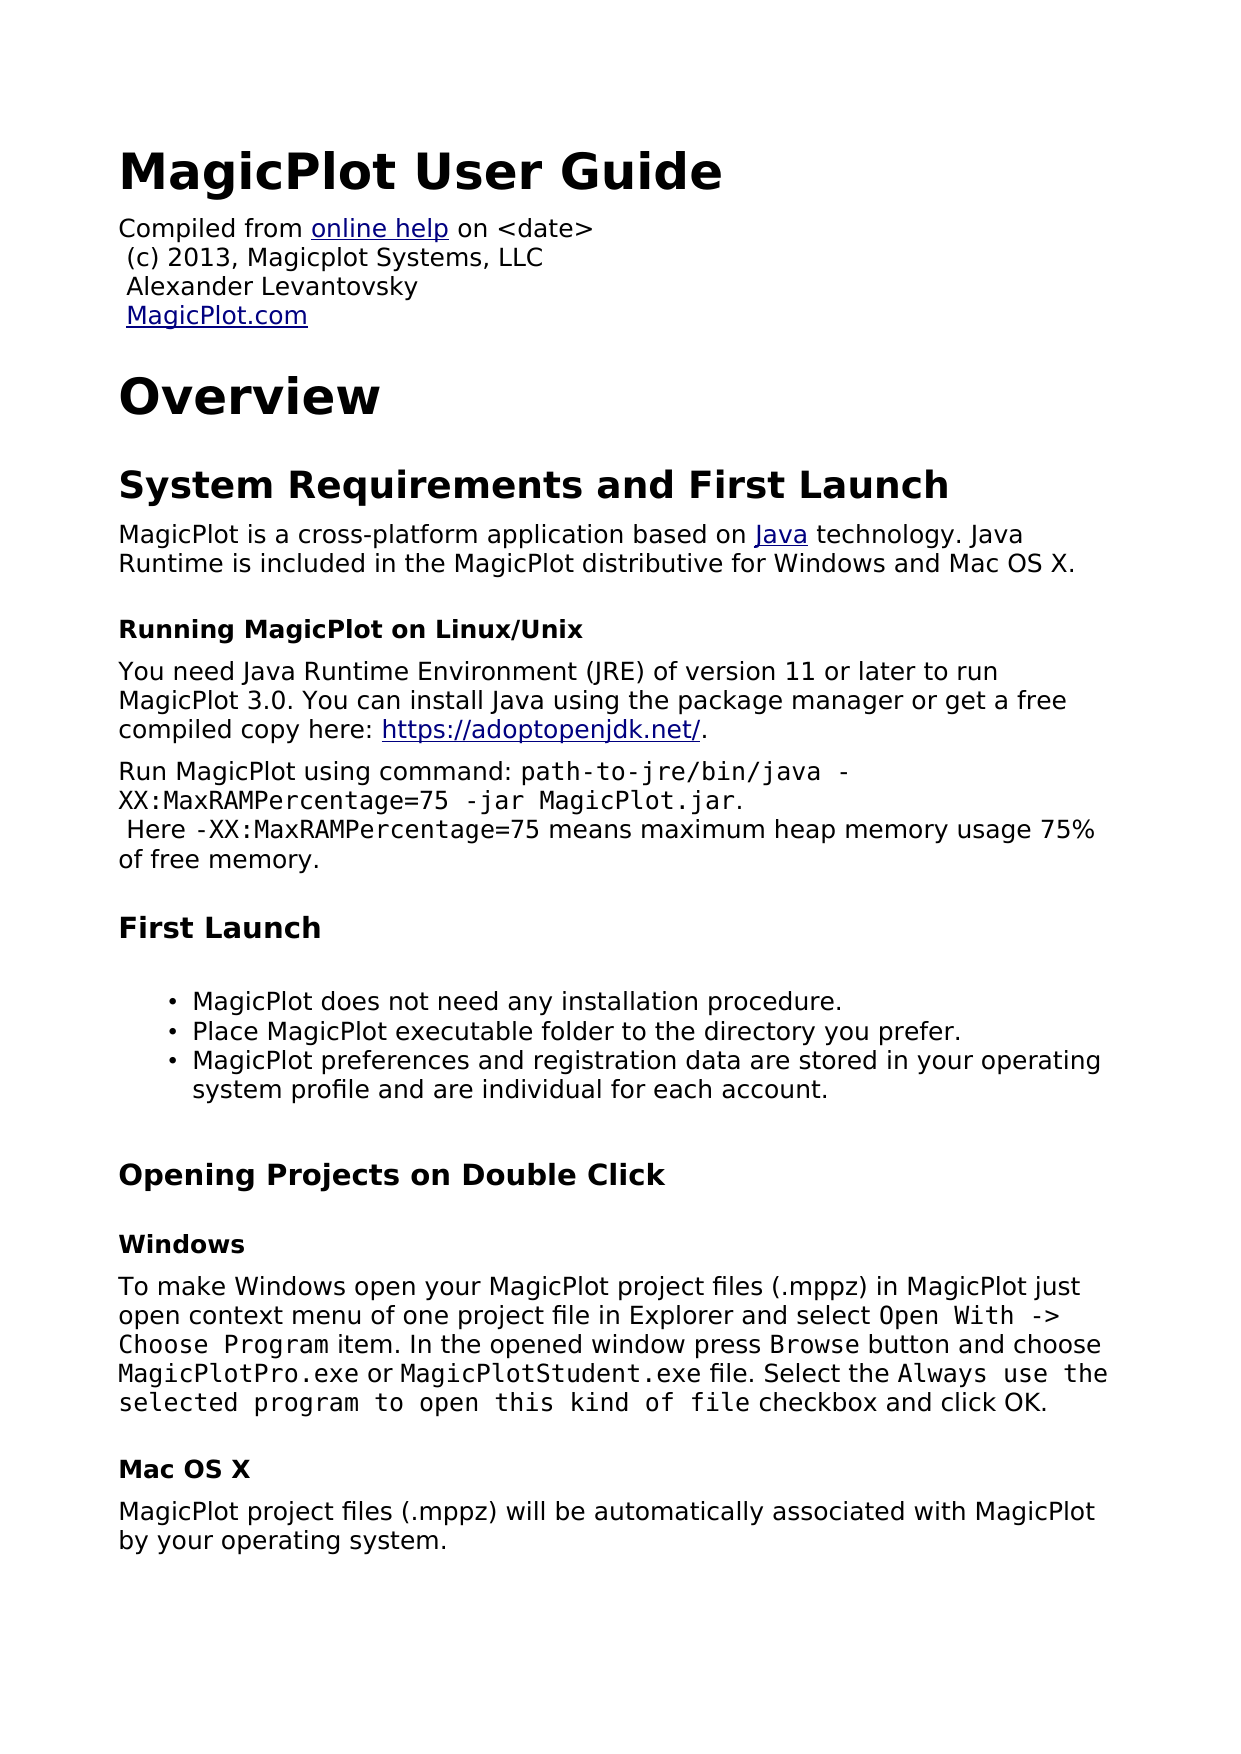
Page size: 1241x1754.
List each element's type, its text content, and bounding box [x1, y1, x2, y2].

subtitle MagicPlot User Guide [118, 143, 1122, 201]
subtitle System Requirements and First Launch [118, 464, 1122, 507]
subtitle Running MagicPlot on Linux/Unix [118, 616, 1122, 645]
text You need Java Runtime Environment (JRE) of version 11 or later to run MagicPlot 3.0. You can install Java using the package manager or get a free compiled copy here: https://adoptopenjdk.net/. [118, 657, 1122, 745]
list MagicPlot does not need any installation procedure. [177, 987, 1122, 1017]
text MagicPlot project files (.mppz) will be automatically associated with MagicPlot by your operating system. [118, 1497, 1122, 1555]
text Run MagicPlot using command: path-to-jre/bin/java -XX:MaxRAMPercentage=75 -jar MagicPlot.jar. Here -XX:MaxRAMPercentage=75 means maximum heap memory usage 75% of free memory. [118, 757, 1122, 874]
text Compiled from online help on <date> (c) 2013, Magicplot Systems, LLC Alexander Levantovsky MagicPlot.com [118, 214, 1122, 331]
subtitle Mac OS X [118, 1455, 1122, 1484]
subtitle Overview [118, 368, 1122, 426]
subtitle First Launch [118, 912, 1122, 946]
subtitle Windows [118, 1230, 1122, 1259]
list Place MagicPlot executable folder to the directory you prefer. [177, 1017, 1122, 1046]
text To make Windows open your MagicPlot project files (.mppz) in MagicPlot just open context menu of one project file in Explorer and select Open With -> Choose Program item. In the opened window press Browse button and choose MagicPlotPro.exe or MagicPlotStudent.exe file. Select the Always use the selected program to open this kind of file checkbox and click OK. [118, 1272, 1122, 1418]
text MagicPlot is a cross-platform application based on Java technology. Java Runtime is included in the MagicPlot distributive for Windows and Mac OS X. [118, 520, 1122, 578]
list MagicPlot preferences and registration data are stored in your operating system profile and are individual for each account. [177, 1046, 1122, 1104]
subtitle Opening Projects on Double Click [118, 1159, 1122, 1193]
